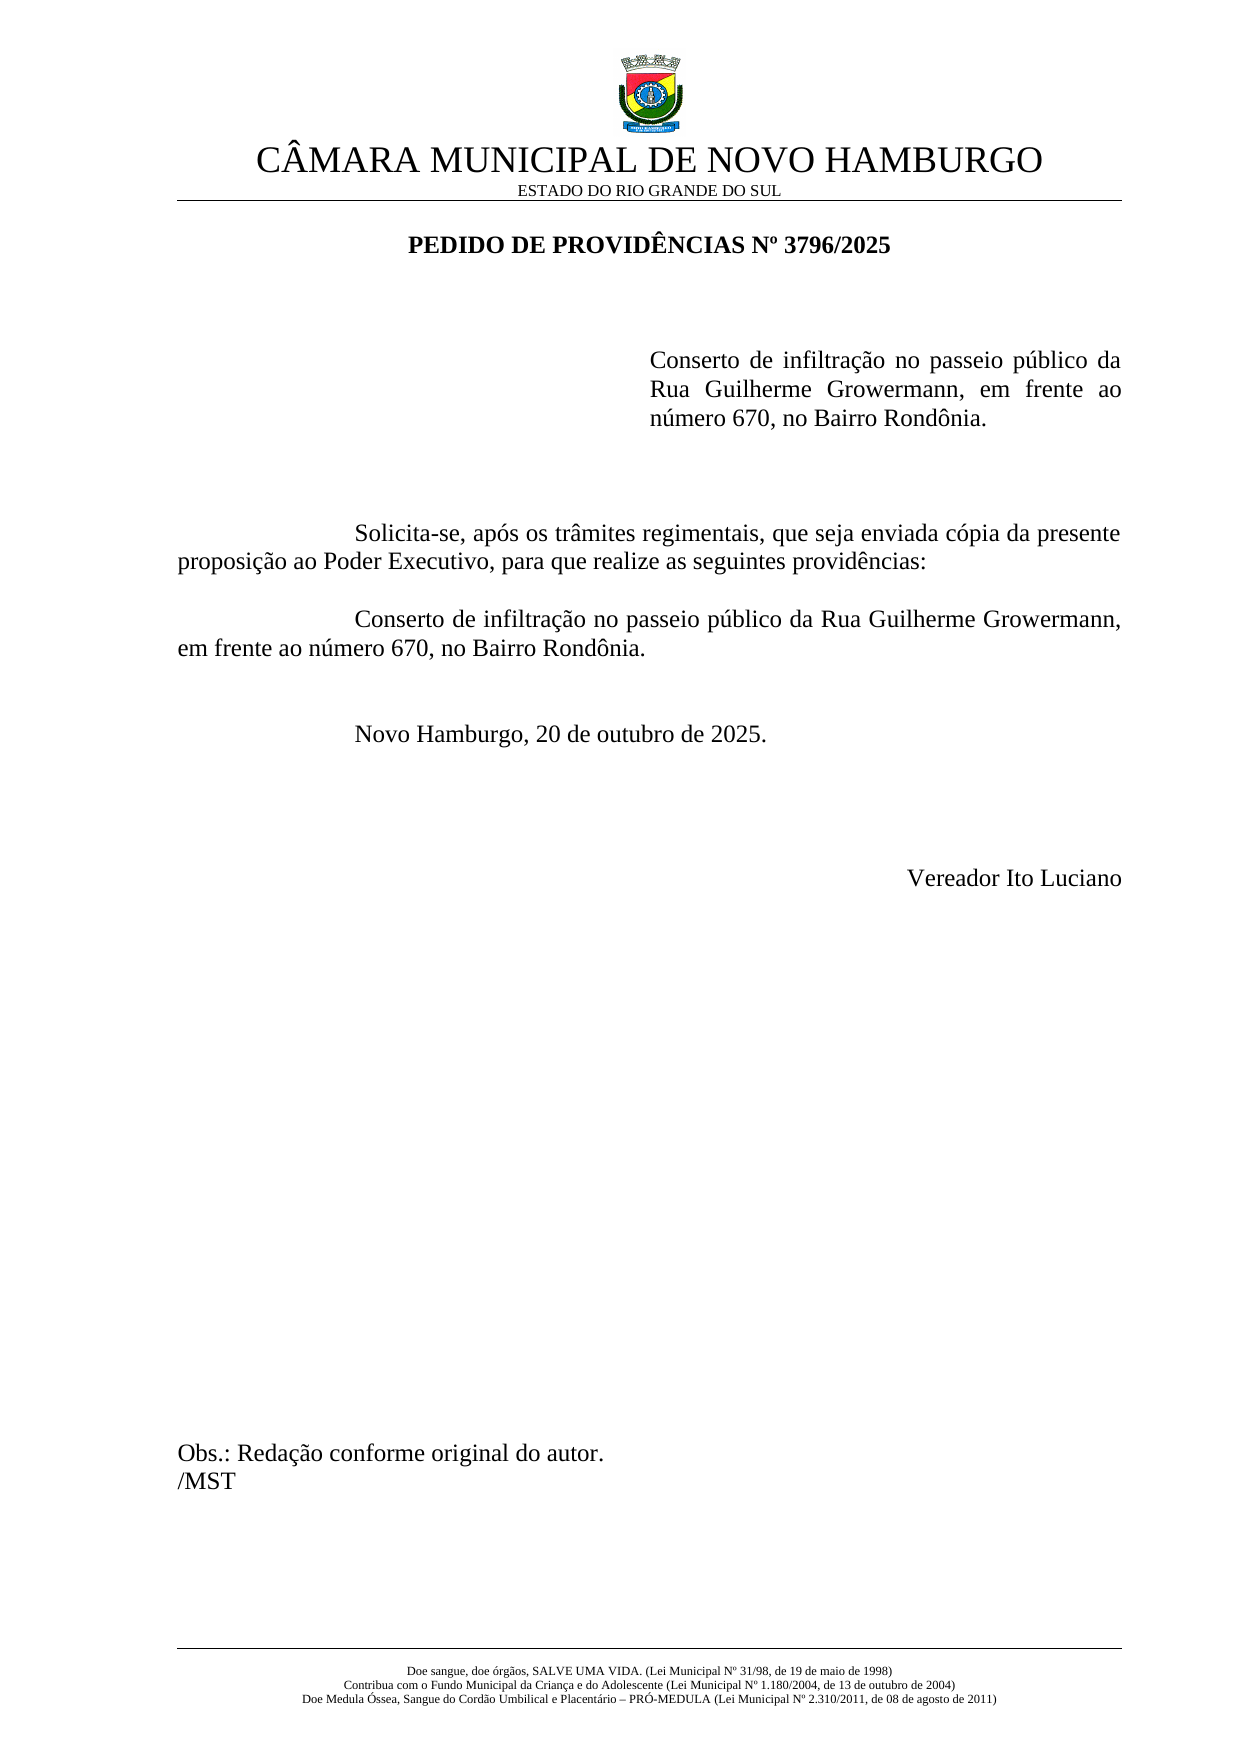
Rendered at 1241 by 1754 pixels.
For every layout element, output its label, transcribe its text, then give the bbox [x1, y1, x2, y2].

text /MST [177, 1466, 1122, 1495]
text Conserto de infiltração no passeio público da Rua Guilherme Growermann, em frente ao número 670, no Bairro Rondônia. [649, 345, 1122, 431]
text Vereador Ito Luciano [177, 863, 1122, 891]
text Novo Hamburgo, 20 de outubro de 2025. [177, 719, 1122, 748]
text PEDIDO DE PROVIDÊNCIAS Nº 3796/2025 [177, 230, 1122, 259]
text Solicita-se, após os trâmites regimentais, que seja enviada cópia da presente proposição ao Poder Executivo, para que realize as seguintes providências: [177, 518, 1122, 575]
text Conserto de infiltração no passeio público da Rua Guilherme Growermann, em frente ao número 670, no Bairro Rondônia. [177, 604, 1122, 661]
text Obs.: Redação conforme original do autor. [177, 1438, 1122, 1466]
picture [613, 48, 686, 137]
